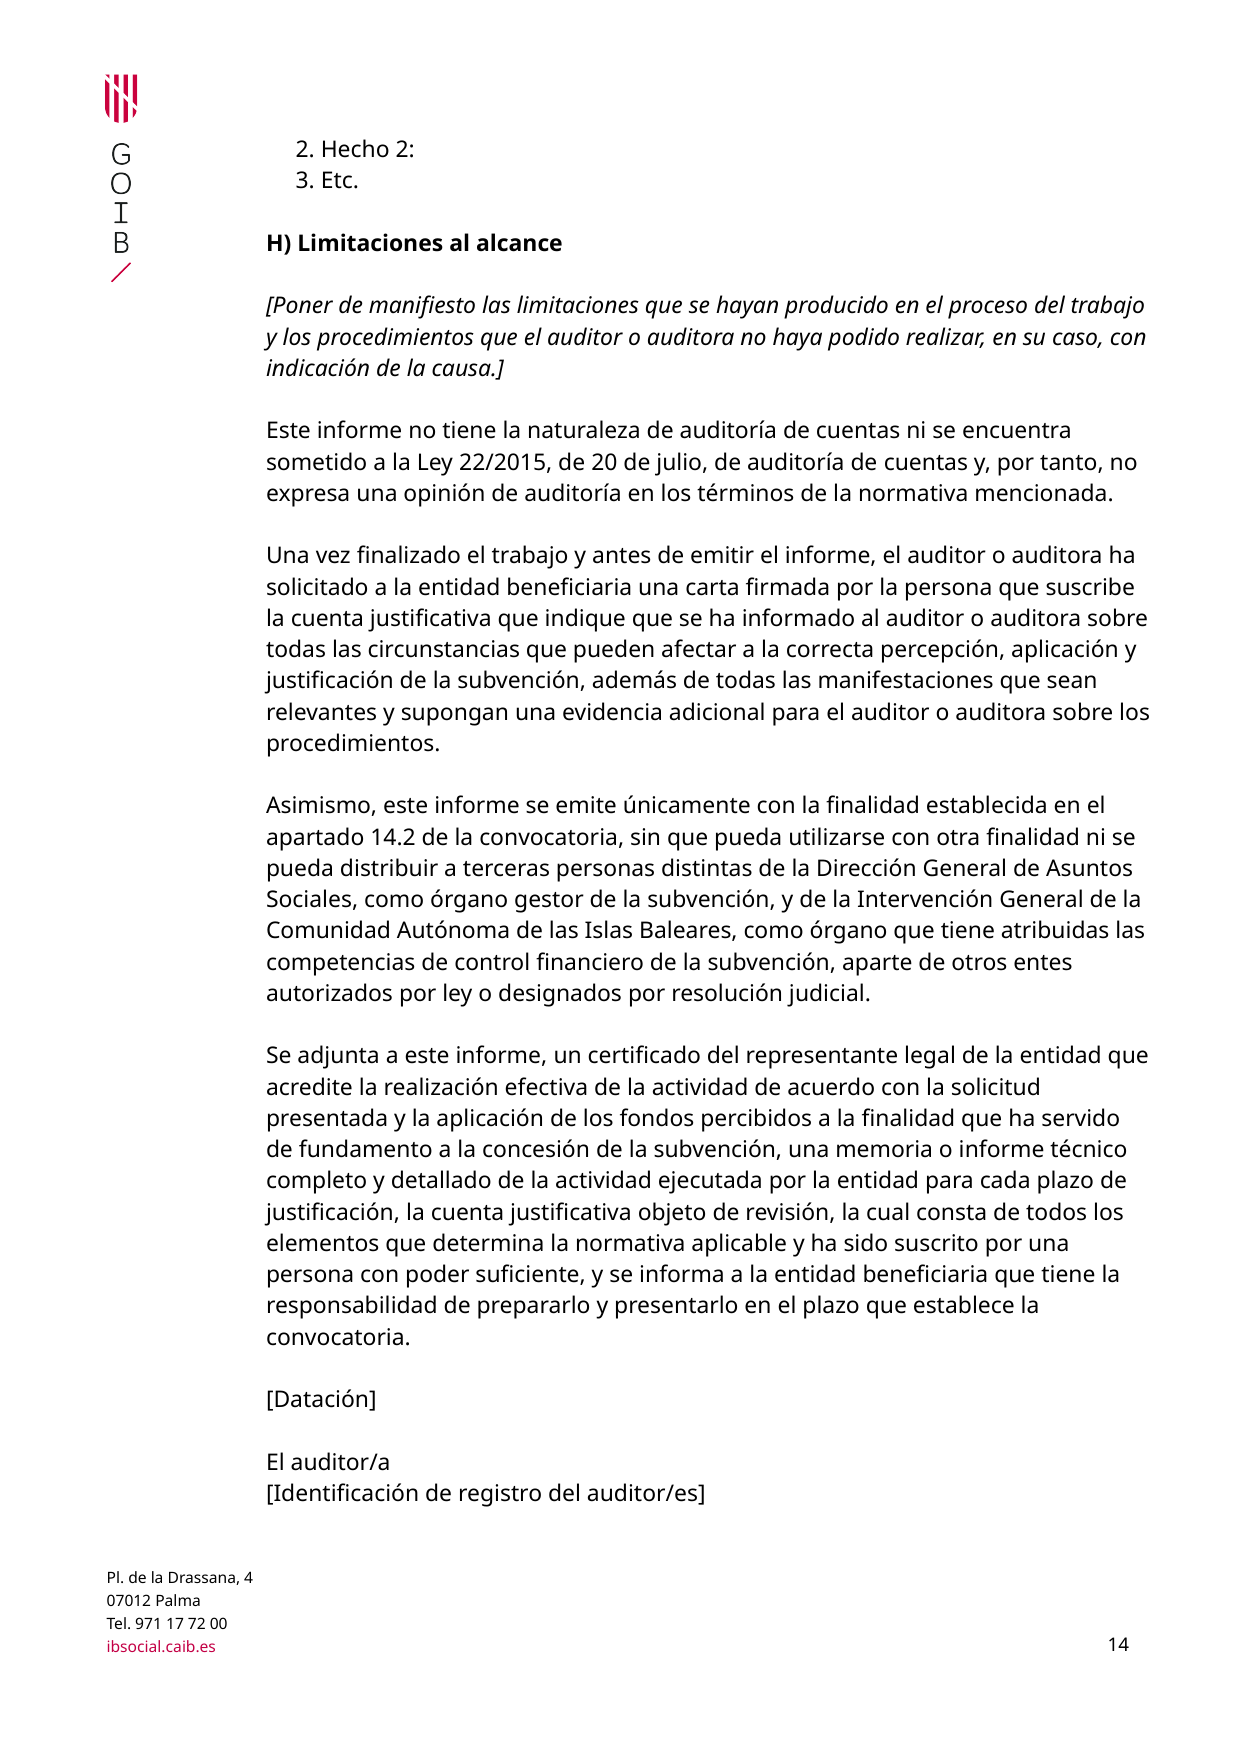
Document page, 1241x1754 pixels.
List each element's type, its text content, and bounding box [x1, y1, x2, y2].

text [Poner de manifiesto las limitaciones que se hayan producido en el proceso del trabajo y los procedimientos que el auditor o auditora no haya podido realizar, en su caso, con indicación de la causa.] [266, 289, 1152, 383]
text [Datación] [266, 1383, 1152, 1414]
text Una vez finalizado el trabajo y antes de emitir el informe, el auditor o auditora ha solicitado a la entidad beneficiaria una carta firmada por la persona que suscribe la cuenta justificativa que indique que se ha informado al auditor o auditora sobre todas las circunstancias que pueden afectar a la correcta percepción, aplicación y justificación de la subvención, además de todas las manifestaciones que sean relevantes y supongan una evidencia adicional para el auditor o auditora sobre los procedimientos. [266, 539, 1152, 758]
text Este informe no tiene la naturaleza de auditoría de cuentas ni se encuentra sometido a la Ley 22/2015, de 20 de julio, de auditoría de cuentas y, por tanto, no expresa una opinión de auditoría en los términos de la normativa mencionada. [266, 414, 1152, 508]
text 2. Hecho 2: [295, 133, 1152, 164]
picture [76, 51, 166, 313]
text Se adjunta a este informe, un certificado del representante legal de la entidad que acredite la realización efectiva de la actividad de acuerdo con la solicitud presentada y la aplicación de los fondos percibidos a la finalidad que ha servido de fundamento a la concesión de la subvención, una memoria o informe técnico completo y detallado de la actividad ejecutada por la entidad para cada plazo de justificación, la cuenta justificativa objeto de revisión, la cual consta de todos los elementos que determina la normativa aplicable y ha sido suscrito por una persona con poder suficiente, y se informa a la entidad beneficiaria que tiene la responsabilidad de prepararlo y presentarlo en el plazo que establece la convocatoria. [266, 1039, 1152, 1352]
text El auditor/a [266, 1445, 1152, 1477]
text H) Limitaciones al alcance [266, 227, 1152, 258]
text Asimismo, este informe se emite únicamente con la finalidad establecida en el apartado 14.2 de la convocatoria, sin que pueda utilizarse con otra finalidad ni se pueda distribuir a terceras personas distintas de la Dirección General de Asuntos Sociales, como órgano gestor de la subvención, y de la Intervención General de la Comunidad Autónoma de las Islas Baleares, como órgano que tiene atribuidas las competencias de control financiero de la subvención, aparte de otros entes autorizados por ley o designados por resolución judicial. [266, 789, 1152, 1008]
text 3. Etc. [295, 164, 1152, 195]
text [Identificación de registro del auditor/es] [266, 1477, 1152, 1508]
